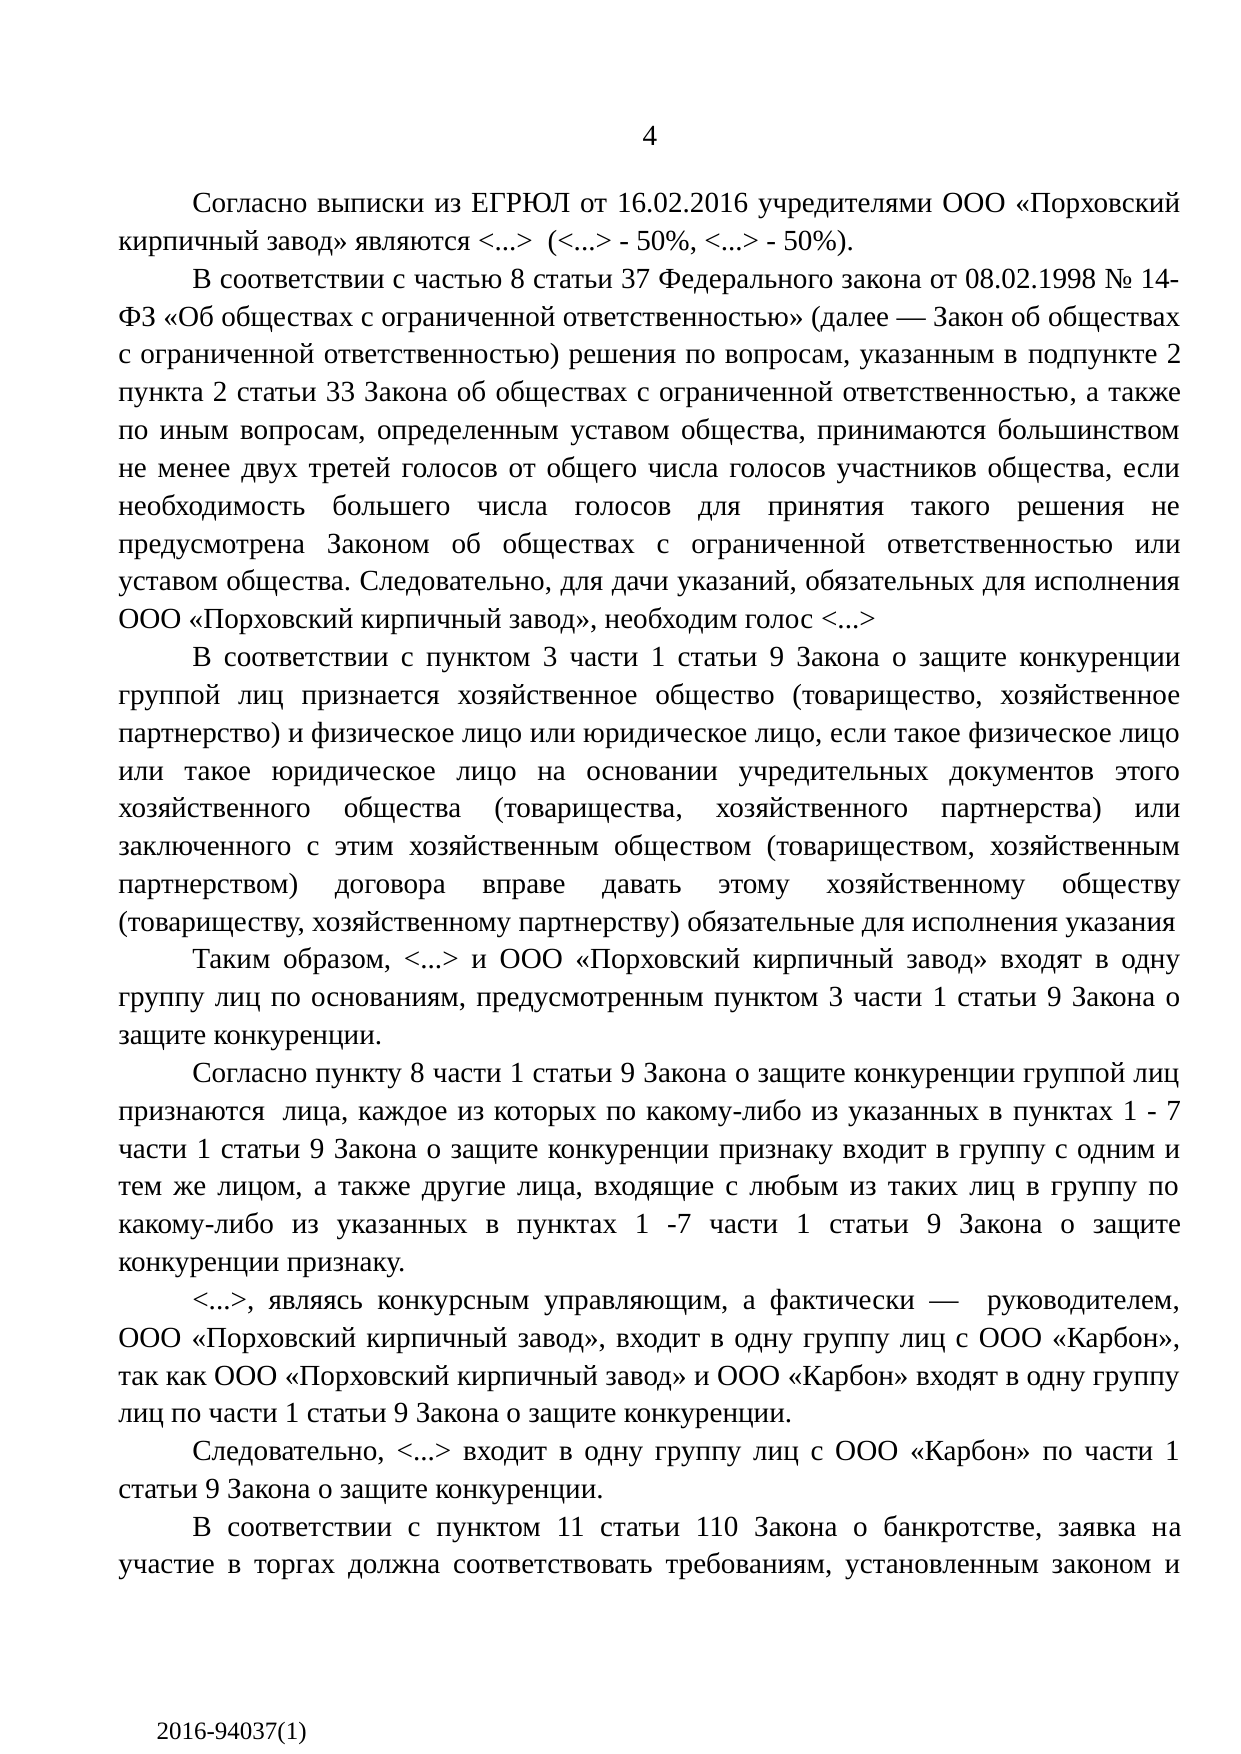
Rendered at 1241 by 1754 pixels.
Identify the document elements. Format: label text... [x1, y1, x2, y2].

text В соответствии с частью 8 статьи 37 Федерального закона от 08.02.1998 № 14-ФЗ «Об обществах с ограниченной ответственностью» (далее — Закон об обществах с ограниченной ответственностью) решения по вопросам, указанным в подпункте 2 пункта 2 статьи 33 Закона об обществах с ограниченной ответственностью, а также по иным вопросам, определенным уставом общества, принимаются большинством не менее двух третей голосов от общего числа голосов участников общества, если необходимость большего числа голосов для принятия такого решения не предусмотрена Законом об обществах с ограниченной ответственностью или уставом общества. Следовательно, для дачи указаний, обязательных для исполнения ООО «Порховский кирпичный завод», необходим голос <...> [118, 257, 1181, 635]
text <...>, являясь конкурсным управляющим, а фактически — руководителем, ООО «Порховский кирпичный завод», входит в одну группу лиц с ООО «Карбон», так как ООО «Порховский кирпичный завод» и ООО «Карбон» входят в одну группу лиц по части 1 статьи 9 Закона о защите конкуренции. [118, 1278, 1181, 1429]
text Следовательно, <...> входит в одну группу лиц с ООО «Карбон» по части 1 статьи 9 Закона о защите конкуренции. [118, 1429, 1181, 1504]
text Согласно выписки из ЕГРЮЛ от 16.02.2016 учредителями ООО «Порховский кирпичный завод» являются <...> (<...> - 50%, <...> - 50%). [118, 181, 1181, 257]
text В соответствии с пунктом 3 части 1 статьи 9 Закона о защите конкуренции группой лиц признается хозяйственное общество (товарищество, хозяйственное партнерство) и физическое лицо или юридическое лицо, если такое физическое лицо или такое юридическое лицо на основании учредительных документов этого хозяйственного общества (товарищества, хозяйственного партнерства) или заключенного с этим хозяйственным обществом (товариществом, хозяйственным партнерством) договора вправе давать этому хозяйственному обществу (товариществу, хозяйственному партнерству) обязательные для исполнения указания [118, 635, 1181, 937]
text Таким образом, <...> и ООО «Порховский кирпичный завод» входят в одну группу лиц по основаниям, предусмотренным пунктом 3 части 1 статьи 9 Закона о защите конкуренции. [118, 937, 1181, 1051]
text Согласно пункту 8 части 1 статьи 9 Закона о защите конкуренции группой лиц признаются лица, каждое из которых по какому-либо из указанных в пунктах 1 - 7 части 1 статьи 9 Закона о защите конкуренции признаку входит в группу с одним и тем же лицом, а также другие лица, входящие с любым из таких лиц в группу по какому-либо из указанных в пунктах 1 -7 части 1 статьи 9 Закона о защите конкуренции признаку. [118, 1051, 1181, 1278]
text В соответствии с пунктом 11 статьи 110 Закона о банкротстве, заявка на участие в торгах должна соответствовать требованиям, установленным законом и [118, 1504, 1181, 1580]
